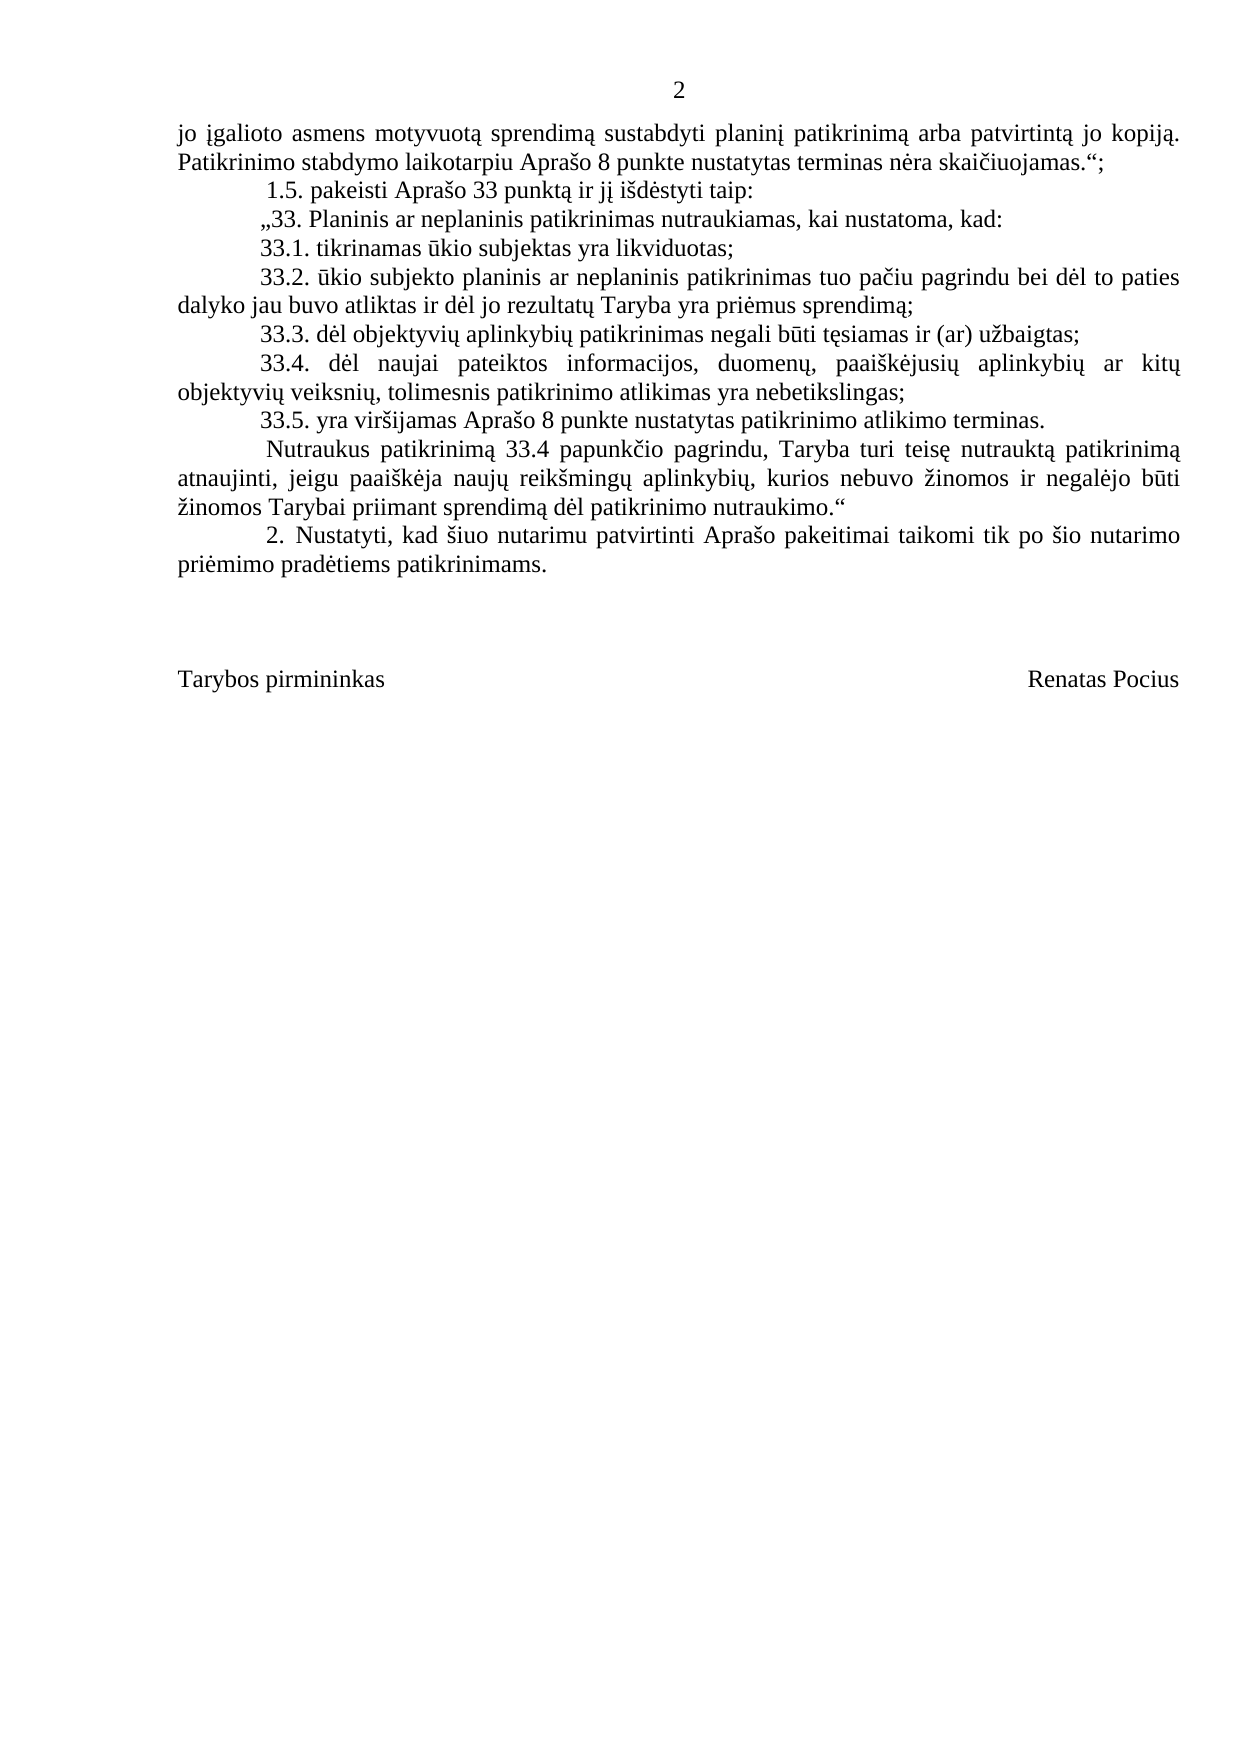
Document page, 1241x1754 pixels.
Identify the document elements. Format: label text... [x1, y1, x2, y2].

text jo įgalioto asmens motyvuotą sprendimą sustabdyti planinį patikrinimą arba patvirtintą jo kopiją. Patikrinimo stabdymo laikotarpiu Aprašo 8 punkte nustatytas terminas nėra skaičiuojamas.“; [177, 118, 1181, 176]
text Tarybos pirmininkas Renatas Pocius [177, 664, 1181, 693]
text 33.1. tikrinamas ūkio subjektas yra likviduotas; [177, 233, 1181, 262]
text 33.3. dėl objektyvių aplinkybių patikrinimas negali būti tęsiamas ir (ar) užbaigtas; [260, 319, 1181, 348]
text 33.2. ūkio subjekto planinis ar neplaninis patikrinimas tuo pačiu pagrindu bei dėl to paties dalyko jau buvo atliktas ir dėl jo rezultatų Taryba yra priėmus sprendimą; [177, 262, 1181, 319]
text 33.4. dėl naujai pateiktos informacijos, duomenų, paaiškėjusių aplinkybių ar kitų objektyvių veiksnių, tolimesnis patikrinimo atlikimas yra nebetikslingas; [177, 348, 1181, 406]
text „33. Planinis ar neplaninis patikrinimas nutraukiamas, kai nustatoma, kad: [260, 204, 1181, 233]
text Nutraukus patikrinimą 33.4 papunkčio pagrindu, Taryba turi teisę nutrauktą patikrinimą atnaujinti, jeigu paaiškėja naujų reikšmingų aplinkybių, kurios nebuvo žinomos ir negalėjo būti žinomos Tarybai priimant sprendimą dėl patikrinimo nutraukimo.“ [177, 434, 1181, 521]
text 33.5. yra viršijamas Aprašo 8 punkte nustatytas patikrinimo atlikimo terminas. [260, 406, 1181, 434]
text 1.5. pakeisti Aprašo 33 punktą ir jį išdėstyti taip: [260, 176, 1181, 204]
text 2. Nustatyti, kad šiuo nutarimu patvirtinti Aprašo pakeitimai taikomi tik po šio nutarimo priėmimo pradėtiems patikrinimams. [177, 521, 1181, 578]
